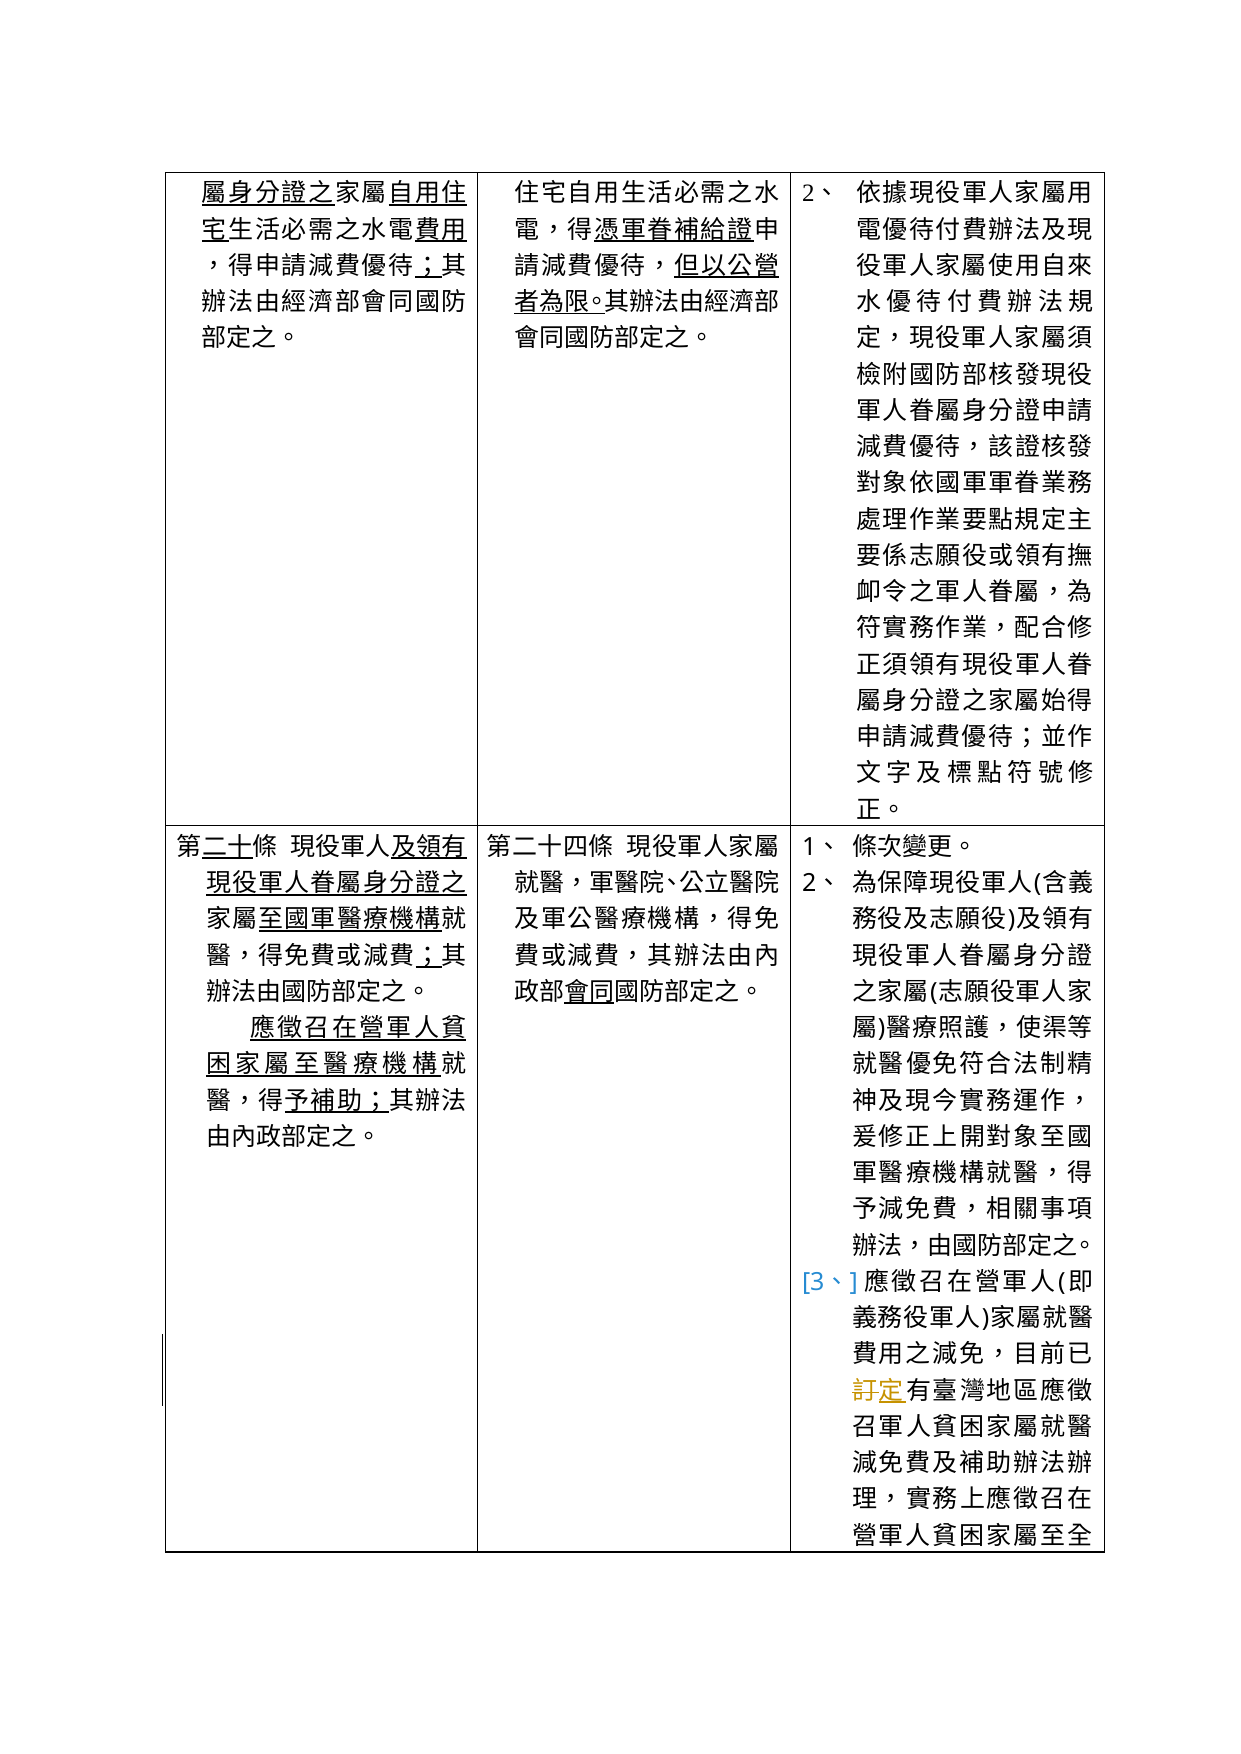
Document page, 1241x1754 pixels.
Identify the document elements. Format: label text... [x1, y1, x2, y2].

table_cell 第二十條 現役軍人及領有現役軍人眷屬身分證之家屬至國軍醫療機構就醫，得免費或減費；其辦法由國防部定之。 應徵召在營軍人貧困家屬至醫療機構就醫，得予補助；其辦法由內政部定之。 [166, 826, 477, 1551]
table_cell 第二十四條 現役軍人家屬就醫，軍醫院、公立醫院及軍公醫療機構，得免費或減費，其辦法由內政部會同國防部定之。 [478, 826, 790, 1551]
table_cell 住宅自用生活必需之水電，得憑軍眷補給證申請減費優待，但以公營者為限。其辦法由經濟部會同國防部定之。 [478, 173, 790, 825]
table_cell 條次變更。 為保障現役軍人(含義務役及志願役)及領有現役軍人眷屬身分證之家屬(志願役軍人家屬)醫療照護，使渠等就醫優免符合法制精神及現今實務運作，爰修正上開對象至國軍醫療機構就醫，得予減免費，相關事項辦法，由國防部定之。 應徵召在營軍人(即義務役軍人)家屬就醫費用之減免，目前已定有臺灣地區應徵召軍人貧困家屬就醫減免費及補助辦法辦理，實務上應徵召在營軍人貧困家屬至全 [791, 826, 1104, 1551]
table_cell 屬身分證之家屬自用住宅生活必需之水電費用，得申請減費優待；其辦法由經濟部會同國防部定之。 [166, 173, 477, 825]
table_cell 條次變更。 依據現役軍人家屬用電優待付費辦法及現役軍人家屬使用自來水優待付費辦法規定，現役軍人家屬須檢附國防部核發現役軍人眷屬身分證申請減費優待，該證核發對象依國軍軍眷業務處理作業要點規定主要係志願役或領有撫卹令之軍人眷屬，為符實務作業，配合修正須領有現役軍人眷屬身分證之家屬始得申請減費優待；並作文字及標點符號修正。 [791, 173, 1104, 825]
